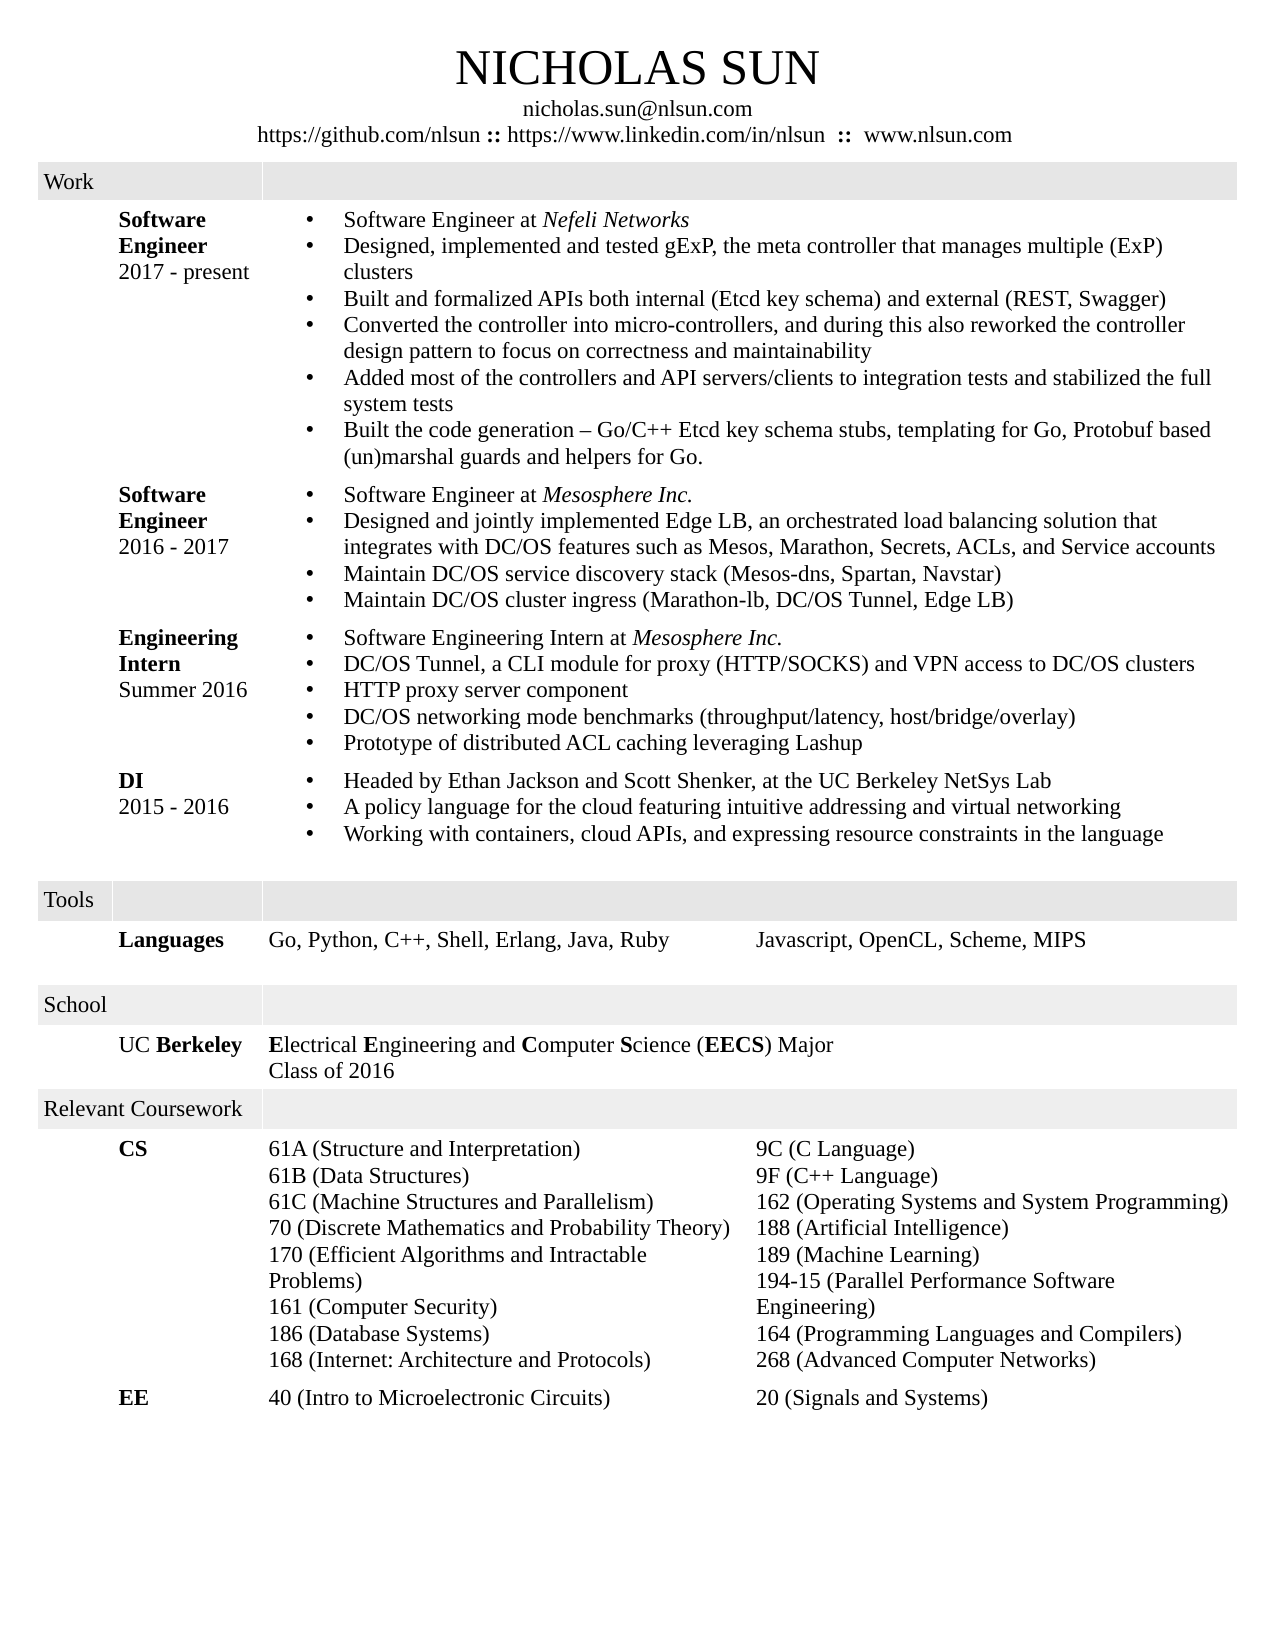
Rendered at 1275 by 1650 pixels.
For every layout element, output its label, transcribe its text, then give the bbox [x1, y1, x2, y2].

table_cell UC Berkeley [113, 1025, 262, 1089]
table_cell [38, 200, 112, 475]
table_cell CS [113, 1130, 262, 1378]
table_cell 9C (C Language) 9F (C++ Language) 162 (Operating Systems and System Programming) 188 (Artificial Intelligence) 189 (Machine Learning) 194-15 (Parallel Performance Software Engineering) 164 (Programming Languages and Compilers) 268 (Advanced Computer Networks) [750, 1130, 1237, 1378]
table_cell [38, 1378, 112, 1416]
table_cell [38, 761, 112, 852]
table_cell Languages [113, 921, 262, 959]
table_cell Electrical Engineering and Computer Science (EECS) Major Class of 2016 [263, 1025, 1237, 1089]
table_cell 61A (Structure and Interpretation) 61B (Data Structures) 61C (Machine Structures and Parallelism) 70 (Discrete Mathematics and Probability Theory) 170 (Efficient Algorithms and Intractable Problems) 161 (Computer Security) 186 (Database Systems) 168 (Internet: Architecture and Protocols) [263, 1130, 750, 1378]
table_header Tools [38, 881, 112, 921]
table_cell 20 (Signals and Systems) [750, 1378, 1237, 1416]
text https://github.com/nlsun :: https://www.linkedin.com/in/nlsun :: www.nlsun.com [37, 121, 1237, 148]
table_header [263, 985, 750, 1025]
table_header [263, 881, 750, 921]
table_cell DI 2015 - 2016 [113, 761, 262, 852]
table_cell Go, Python, C++, Shell, Erlang, Java, Ruby [263, 921, 750, 959]
table_cell Javascript, OpenCL, Scheme, MIPS [750, 921, 1237, 959]
table_header Work [38, 162, 262, 200]
table_cell Relevant Coursework [38, 1089, 262, 1129]
table_cell [263, 1089, 750, 1129]
text nicholas.sun@nlsun.com [37, 95, 1237, 121]
table_cell [750, 1089, 1237, 1129]
table_cell [38, 1130, 112, 1378]
table_cell [38, 475, 112, 618]
table_cell Headed by Ethan Jackson and Scott Shenker, at the UC Berkeley NetSys Lab A policy language for the cloud featuring intuitive addressing and virtual networking Working with containers, cloud APIs, and expressing resource constraints in the language [263, 761, 1237, 852]
table_cell Software Engineer 2016 - 2017 [113, 475, 262, 618]
table_header [750, 985, 1237, 1025]
table_cell Software Engineer 2017 - present [113, 200, 262, 475]
table_cell Engineering Intern Summer 2016 [113, 618, 262, 761]
table_cell [38, 618, 112, 761]
table_header [113, 881, 262, 921]
table_cell Software Engineer at Nefeli Networks Designed, implemented and tested gExP, the meta controller that manages multiple (ExP) clusters Built and formalized APIs both internal (Etcd key schema) and external (REST, Swagger) Converted the controller into micro-controllers, and during this also reworked the controller design pattern to focus on correctness and maintainability Added most of the controllers and API servers/clients to integration tests and stabilized the full system tests Built the code generation – Go/C++ Etcd key schema stubs, templating for Go, Protobuf based (un)marshal guards and helpers for Go. [263, 200, 1237, 475]
text NICHOLAS SUN [37, 37, 1237, 95]
table_cell [38, 921, 112, 959]
table_cell 40 (Intro to Microelectronic Circuits) [263, 1378, 750, 1416]
table_header School [38, 985, 262, 1025]
table_cell Software Engineer at Mesosphere Inc. Designed and jointly implemented Edge LB, an orchestrated load balancing solution that integrates with DC/OS features such as Mesos, Marathon, Secrets, ACLs, and Service accounts Maintain DC/OS service discovery stack (Mesos-dns, Spartan, Navstar) Maintain DC/OS cluster ingress (Marathon-lb, DC/OS Tunnel, Edge LB) [263, 475, 1237, 618]
table_header [750, 881, 1237, 921]
table_cell EE [113, 1378, 262, 1416]
table_header [263, 162, 1237, 200]
table_cell Software Engineering Intern at Mesosphere Inc. DC/OS Tunnel, a CLI module for proxy (HTTP/SOCKS) and VPN access to DC/OS clusters HTTP proxy server component DC/OS networking mode benchmarks (throughput/latency, host/bridge/overlay) Prototype of distributed ACL caching leveraging Lashup [263, 618, 1237, 761]
table_cell [38, 1025, 112, 1089]
